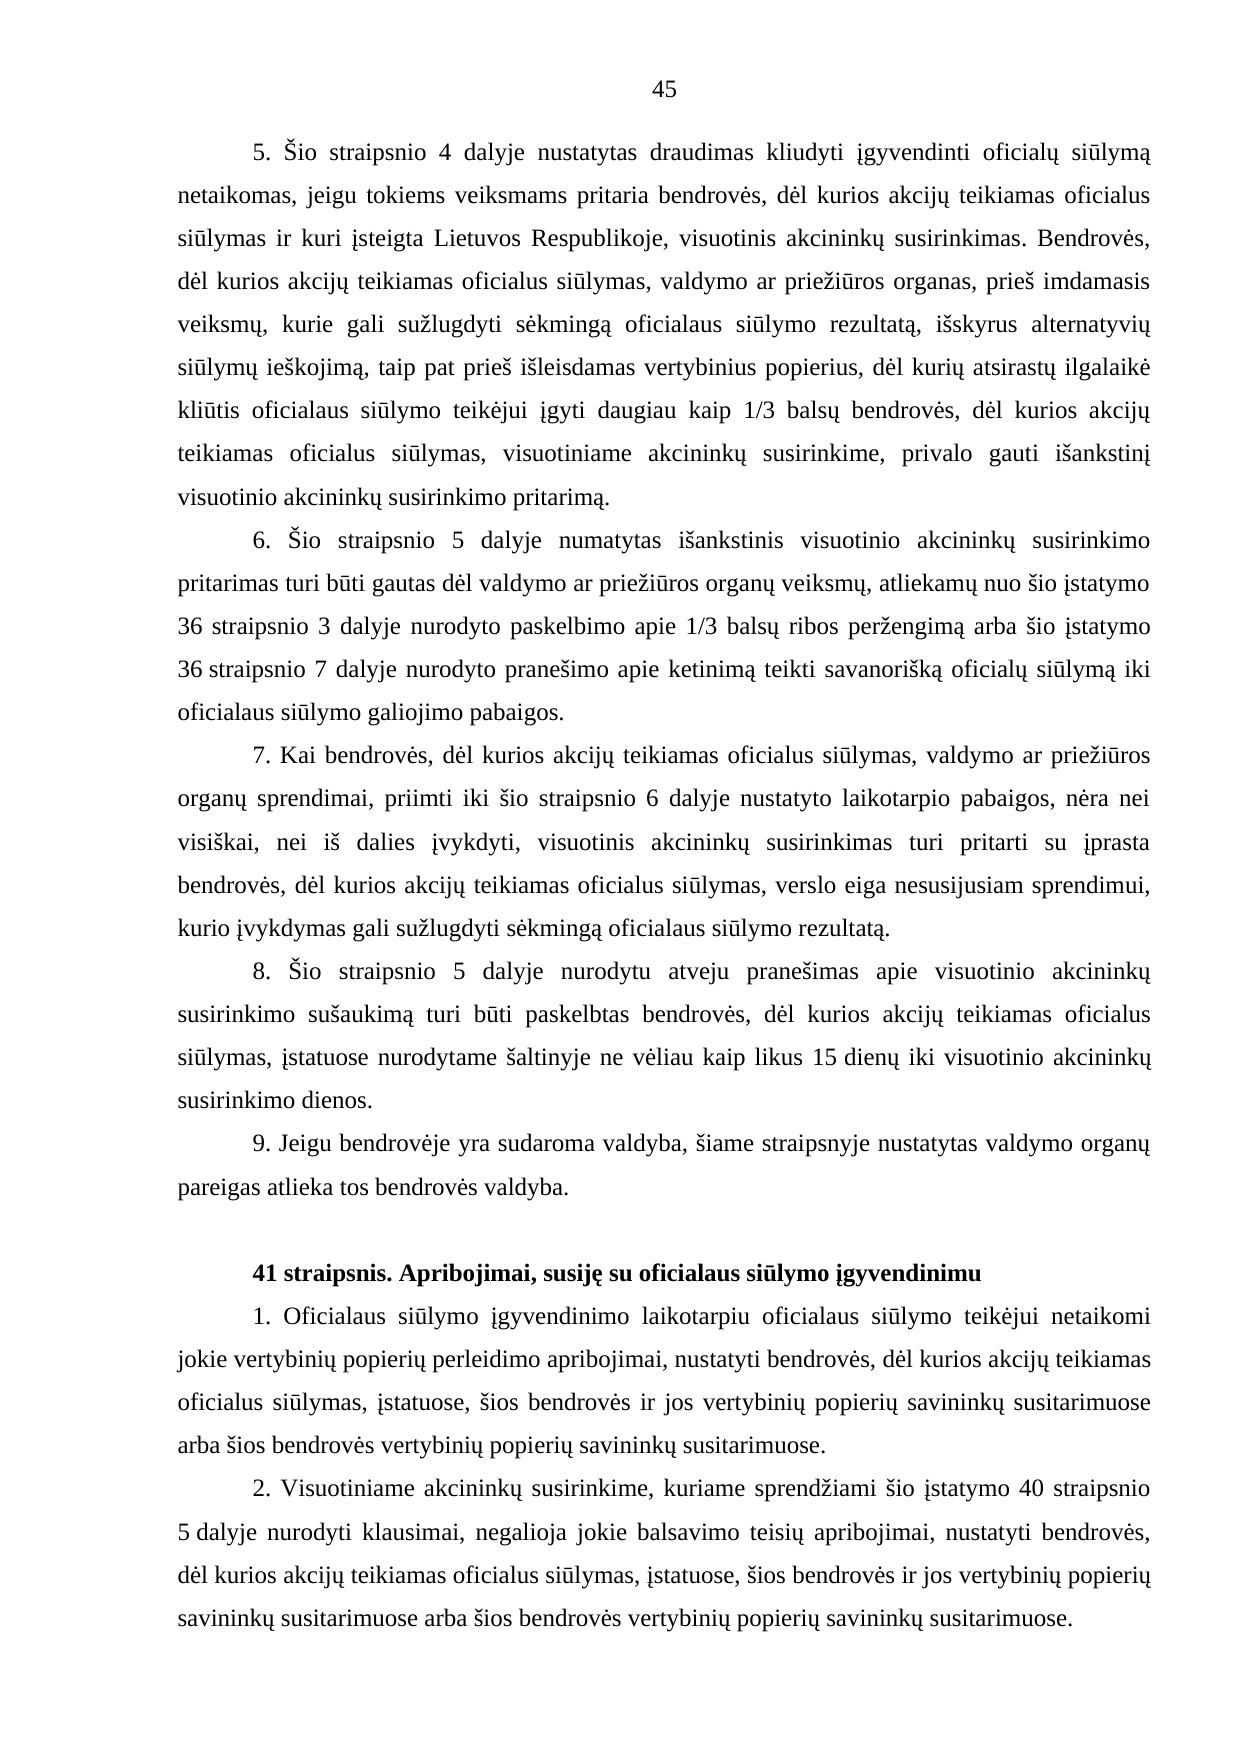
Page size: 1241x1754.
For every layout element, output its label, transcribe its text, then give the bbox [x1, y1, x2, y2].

text 1. Oficialaus siūlymo įgyvendinimo laikotarpiu oficialaus siūlymo teikėjui netaikomi jokie vertybinių popierių perleidimo apribojimai, nustatyti bendrovės, dėl kurios akcijų teikiamas oficialus siūlymas, įstatuose, šios bendrovės ir jos vertybinių popierių savininkų susitarimuose arba šios bendrovės vertybinių popierių savininkų susitarimuose. [177, 1301, 1152, 1459]
text 8. Šio straipsnio 5 dalyje nurodytu atveju pranešimas apie visuotinio akcininkų susirinkimo sušaukimą turi būti paskelbtas bendrovės, dėl kurios akcijų teikiamas oficialus siūlymas, įstatuose nurodytame šaltinyje ne vėliau kaip likus 15 dienų iki visuotinio akcininkų susirinkimo dienos. [177, 956, 1152, 1114]
text 5. Šio straipsnio 4 dalyje nustatytas draudimas kliudyti įgyvendinti oficialų siūlymą netaikomas, jeigu tokiems veiksmams pritaria bendrovės, dėl kurios akcijų teikiamas oficialus siūlymas ir kuri įsteigta Lietuvos Respublikoje, visuotinis akcininkų susirinkimas. Bendrovės, dėl kurios akcijų teikiamas oficialus siūlymas, valdymo ar priežiūros organas, prieš imdamasis veiksmų, kurie gali sužlugdyti sėkmingą oficialaus siūlymo rezultatą, išskyrus alternatyvių siūlymų ieškojimą, taip pat prieš išleisdamas vertybinius popierius, dėl kurių atsirastų ilgalaikė kliūtis oficialaus siūlymo teikėjui įgyti daugiau kaip 1/3 balsų bendrovės, dėl kurios akcijų teikiamas oficialus siūlymas, visuotiniame akcininkų susirinkime, privalo gauti išankstinį visuotinio akcininkų susirinkimo pritarimą. [177, 137, 1152, 510]
text 2. Visuotiniame akcininkų susirinkime, kuriame sprendžiami šio įstatymo 40 straipsnio 5 dalyje nurodyti klausimai, negalioja jokie balsavimo teisių apribojimai, nustatyti bendrovės, dėl kurios akcijų teikiamas oficialus siūlymas, įstatuose, šios bendrovės ir jos vertybinių popierių savininkų susitarimuose arba šios bendrovės vertybinių popierių savininkų susitarimuose. [177, 1473, 1152, 1632]
text 7. Kai bendrovės, dėl kurios akcijų teikiamas oficialus siūlymas, valdymo ar priežiūros organų sprendimai, priimti iki šio straipsnio 6 dalyje nustatyto laikotarpio pabaigos, nėra nei visiškai, nei iš dalies įvykdyti, visuotinis akcininkų susirinkimas turi pritarti su įprasta bendrovės, dėl kurios akcijų teikiamas oficialus siūlymas, verslo eiga nesusijusiam sprendimui, kurio įvykdymas gali sužlugdyti sėkmingą oficialaus siūlymo rezultatą. [177, 740, 1152, 942]
text 41 straipsnis. Apribojimai, susiję su oficialaus siūlymo įgyvendinimu [177, 1258, 1152, 1287]
text 6. Šio straipsnio 5 dalyje numatytas išankstinis visuotinio akcininkų susirinkimo pritarimas turi būti gautas dėl valdymo ar priežiūros organų veiksmų, atliekamų nuo šio įstatymo 36 straipsnio 3 dalyje nurodyto paskelbimo apie 1/3 balsų ribos peržengimą arba šio įstatymo 36 straipsnio 7 dalyje nurodyto pranešimo apie ketinimą teikti savanorišką oficialų siūlymą iki oficialaus siūlymo galiojimo pabaigos. [177, 525, 1152, 726]
text 9. Jeigu bendrovėje yra sudaroma valdyba, šiame straipsnyje nustatytas valdymo organų pareigas atlieka tos bendrovės valdyba. [177, 1128, 1152, 1200]
